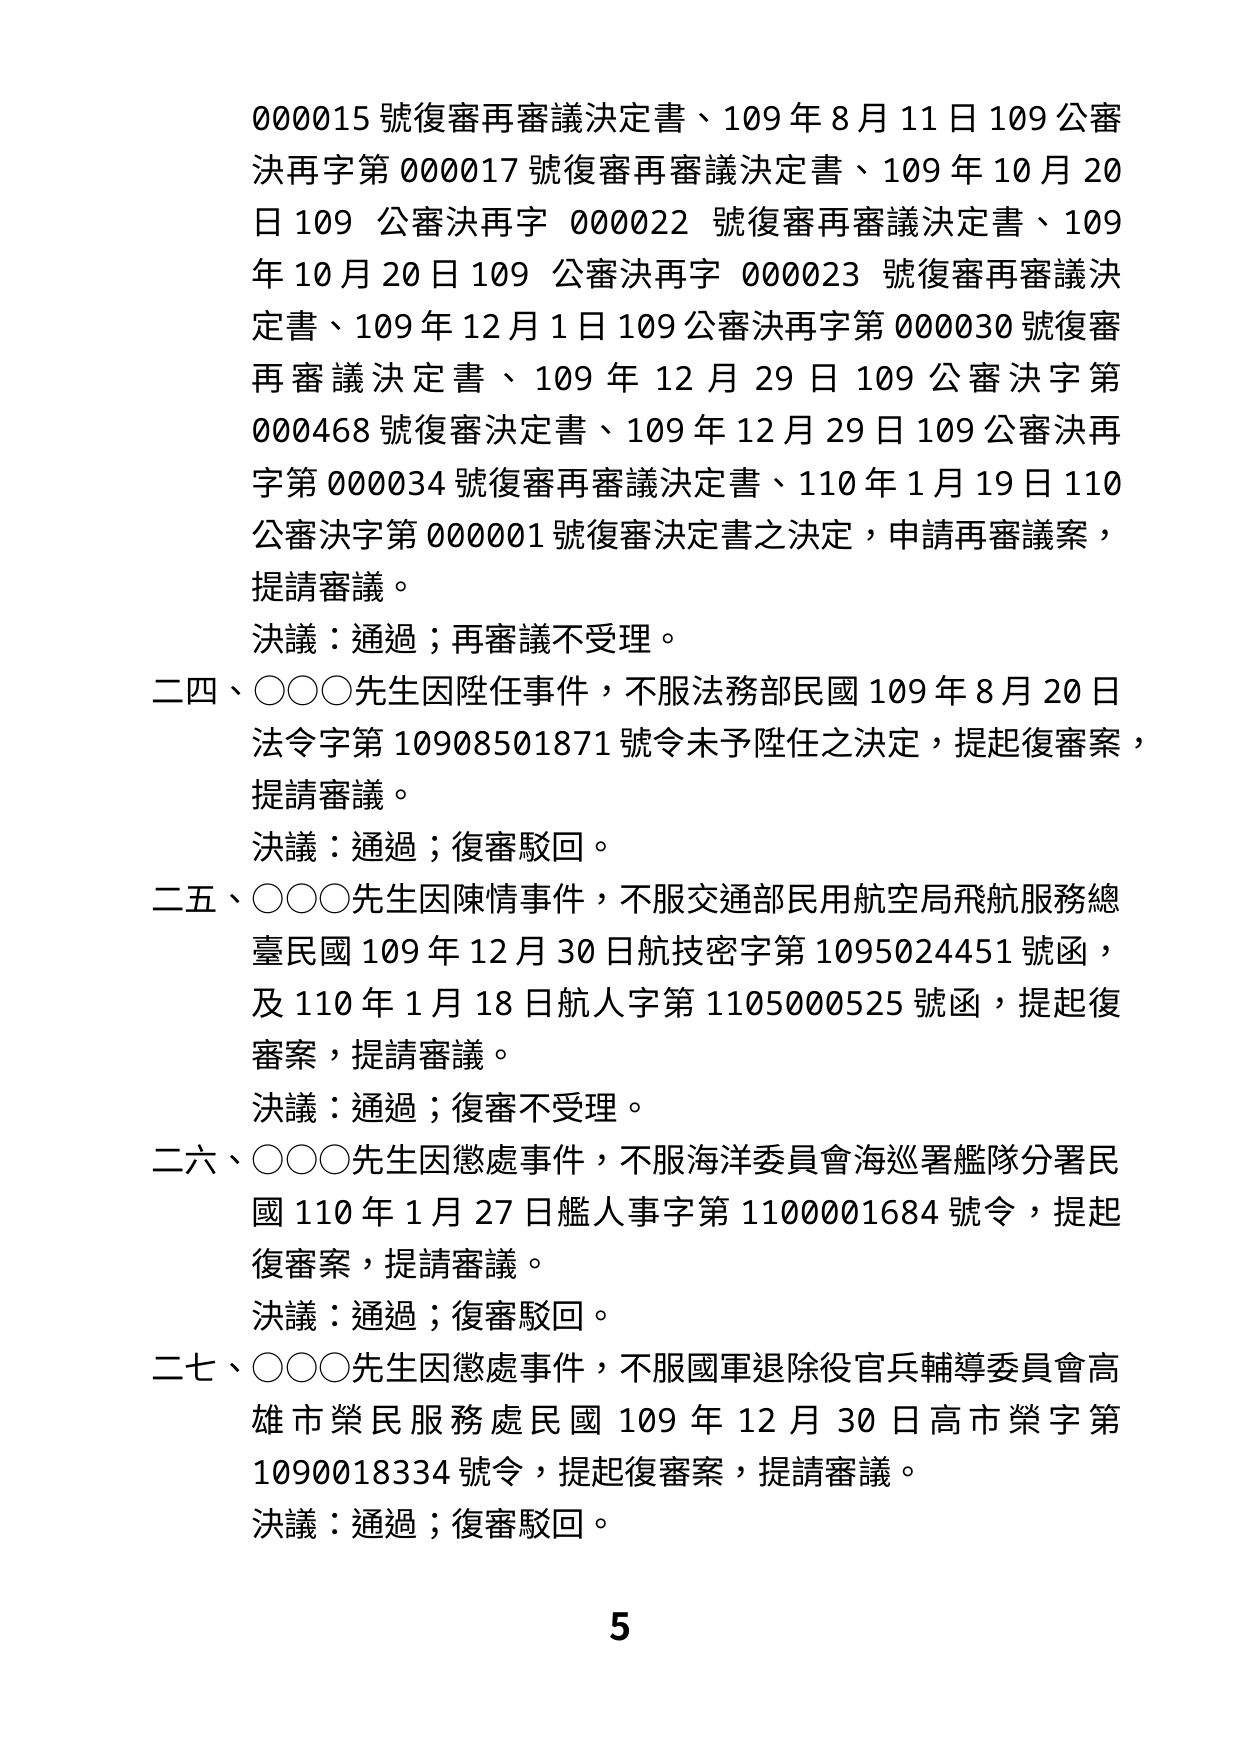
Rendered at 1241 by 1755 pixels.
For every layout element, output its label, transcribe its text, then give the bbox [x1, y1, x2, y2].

text 二五、○○○先生因陳情事件，不服交通部民用航空局飛航服務總臺民國109年12月30日航技密字第1095024451號函，及110年1月18日航人字第1105000525號函，提起復審案，提請審議。 [118, 870, 1122, 1078]
text 二六、○○○先生因懲處事件，不服海洋委員會海巡署艦隊分署民國110年1月27日艦人事字第1100001684號令，提起復審案，提請審議。 [118, 1130, 1122, 1287]
text 決議：通過；復審駁回。 [251, 1287, 1122, 1339]
text 決議：通過；復審駁回。 [251, 818, 1122, 870]
text 決議：通過；復審駁回。 [251, 1495, 1122, 1547]
text 決議：通過；復審不受理。 [251, 1078, 1122, 1130]
text 二四、○○○先生因陞任事件，不服法務部民國109年8月20日法令字第10908501871號令未予陞任之決定，提起復審案，提請審議。 [118, 662, 1122, 818]
text 二三、○○○先生因退休金事件，不服本會民國108年10月22日108公審決字第000416號復審決定書、108年12月10日108公審決再字第000027號復審再審議決定書、108年12月24日108公審決再字第000030號復審再審議決定書、109年4月28日109公審決再字第000005號復審再審議決定書、109年8月11日109公審決再字第000015號復審再審議決定書、109年8月11日109公審決再字第000017號復審再審議決定書、109年10月20日109 公審決再字 000022 號復審再審議決定書、109年10月20日109 公審決再字 000023 號復審再審議決定書、109年12月1日109公審決再字第000030號復審再審議決定書、109年12月29日109公審決字第000468號復審決定書、109年12月29日109公審決再字第000034號復審再審議決定書、110年1月19日110公審決字第000001號復審決定書之決定，申請再審議案，提請審議。 [118, 89, 1122, 609]
text 二七、○○○先生因懲處事件，不服國軍退除役官兵輔導委員會高雄市榮民服務處民國109年12月30日高市榮字第1090018334號令，提起復審案，提請審議。 [118, 1339, 1122, 1495]
text 決議：通過；再審議不受理。 [251, 609, 1122, 662]
